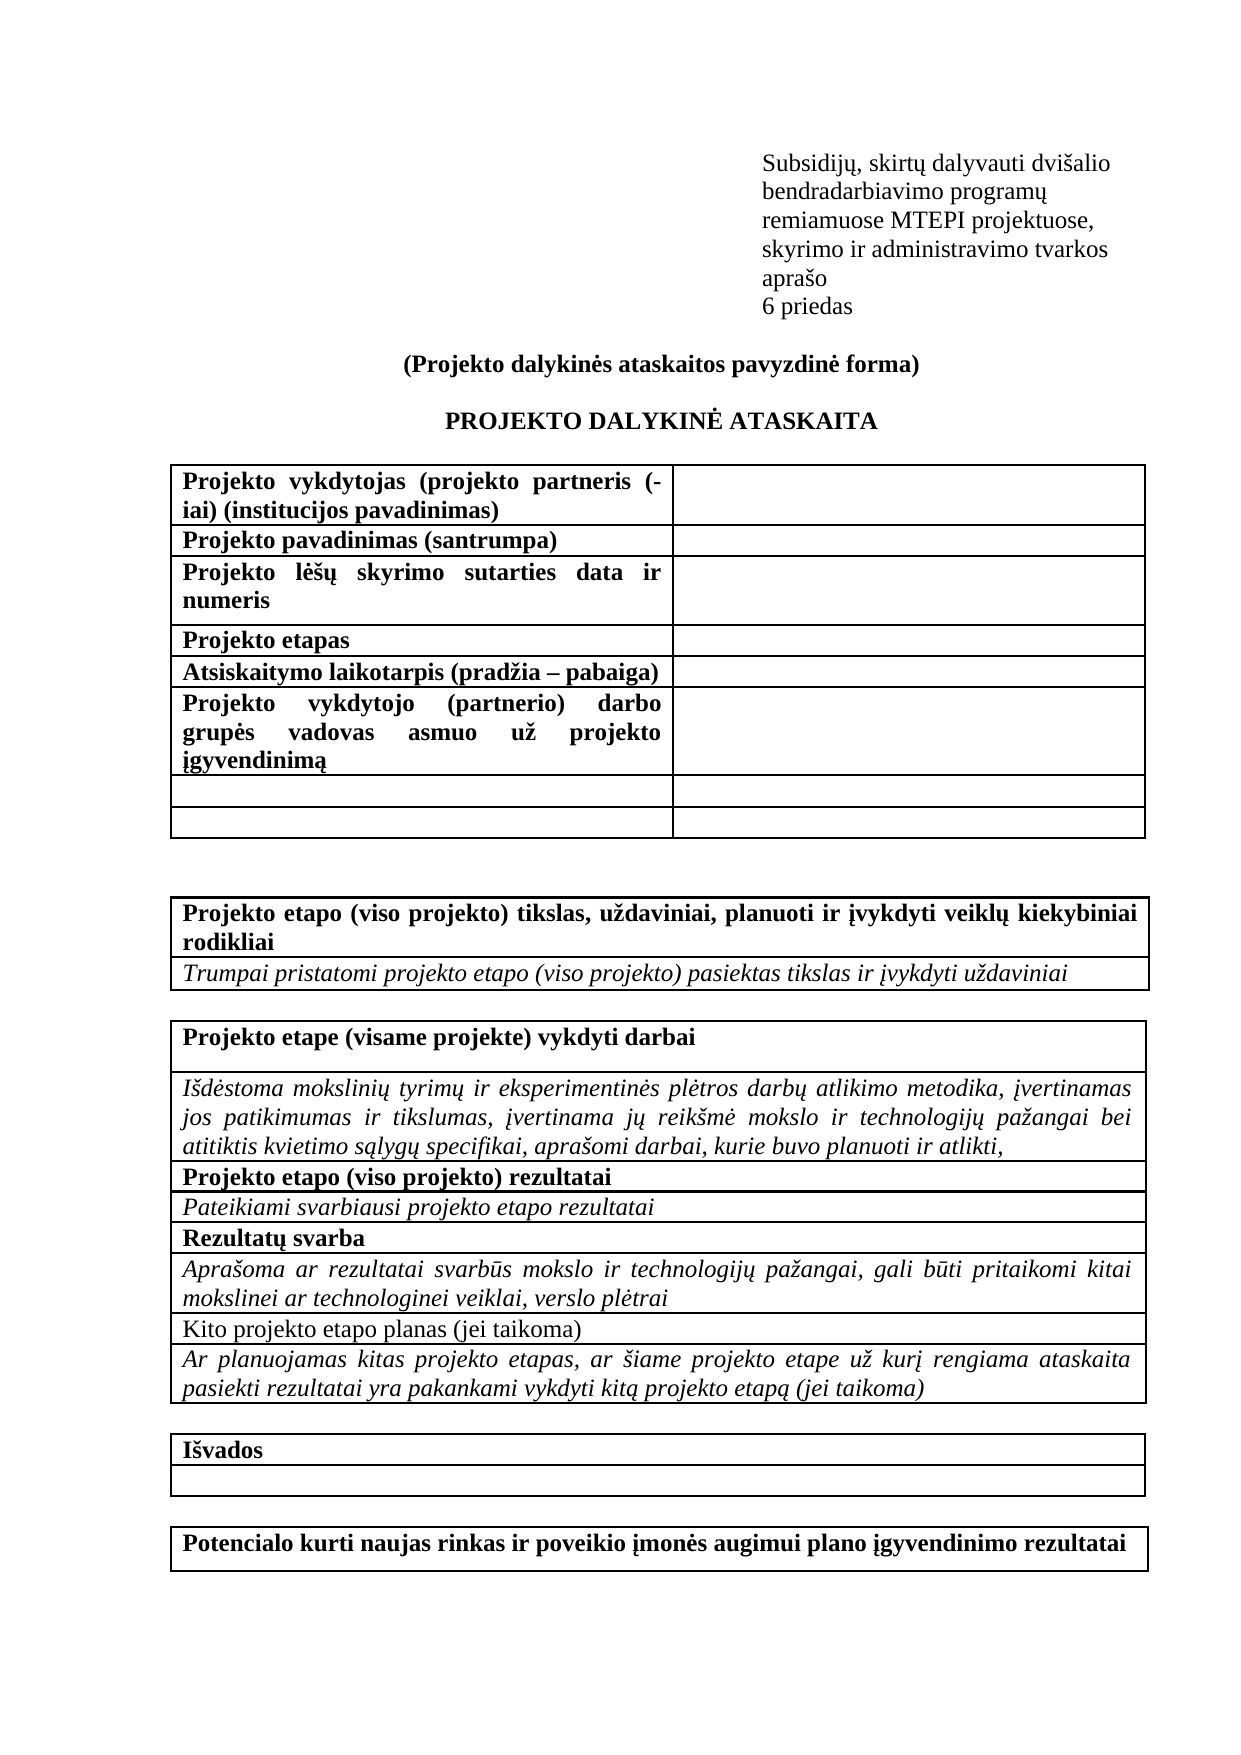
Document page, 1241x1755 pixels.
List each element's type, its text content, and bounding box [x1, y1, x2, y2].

table_cell [172, 808, 672, 837]
table_cell Aprašoma ar rezultatai svarbūs mokslo ir technologijų pažangai, gali būti pritaikomi kitai mokslinei ar technologinei veiklai, verslo plėtrai [172, 1254, 1145, 1312]
table_cell [674, 526, 1144, 555]
table_header Projekto etape (visame projekte) vykdyti darbai [172, 1022, 1145, 1071]
table_cell [674, 808, 1144, 837]
table_cell Projekto vykdytojo (partnerio) darbo grupės vadovas asmuo už projekto įgyvendinimą [172, 688, 672, 774]
table_cell Kito projekto etapo planas (jei taikoma) [172, 1314, 1145, 1342]
table_cell [172, 776, 672, 806]
table_cell Projekto lėšų skyrimo sutarties data ir numeris [172, 557, 672, 623]
table_cell Projekto pavadinimas (santrumpa) [172, 526, 672, 555]
table_header Išvados [172, 1435, 1144, 1464]
table_cell Projekto etapo (viso projekto) rezultatai [172, 1162, 1145, 1190]
table_cell [172, 1466, 1144, 1495]
text (Projekto dalykinės ataskaitos pavyzdinė forma) [171, 349, 1152, 378]
table_cell [674, 776, 1144, 806]
table_cell [674, 626, 1144, 655]
table_header Projekto vykdytojas (projekto partneris (-iai) (institucijos pavadinimas) [172, 466, 672, 523]
table_header [674, 466, 1144, 523]
table_header Projekto etapo (viso projekto) tikslas, uždaviniai, planuoti ir įvykdyti veiklų kiekybiniai rodikliai [172, 899, 1148, 956]
table_cell Ar planuojamas kitas projekto etapas, ar šiame projekto etape už kurį rengiama ataskaita pasiekti rezultatai yra pakankami vykdyti kitą projekto etapą (jei taikoma) [172, 1345, 1145, 1402]
table_cell [674, 688, 1144, 774]
table_cell Atsiskaitymo laikotarpis (pradžia – pabaiga) [172, 657, 672, 686]
text PROJEKTO DALYKINĖ ATASKAITA [171, 406, 1152, 435]
table_cell [674, 657, 1144, 686]
table_cell Išdėstoma mokslinių tyrimų ir eksperimentinės plėtros darbų atlikimo metodika, įvertinamas jos patikimumas ir tikslumas, įvertinama jų reikšmė mokslo ir technologijų pažangai bei atitiktis kvietimo sąlygų specifikai, aprašomi darbai, kurie buvo planuoti ir atlikti, [172, 1073, 1145, 1159]
text aprašo [762, 263, 1152, 291]
table_cell Trumpai pristatomi projekto etapo (viso projekto) pasiektas tikslas ir įvykdyti uždaviniai [172, 958, 1148, 989]
text skyrimo ir administravimo tvarkos [762, 234, 1152, 263]
table_header Potencialo kurti naujas rinkas ir poveikio įmonės augimui plano įgyvendinimo rezultatai [172, 1528, 1147, 1569]
table_cell Pateikiami svarbiausi projekto etapo rezultatai [172, 1193, 1145, 1221]
text remiamuose MTEPI projektuose, [762, 205, 1152, 234]
table_cell Rezultatų svarba [172, 1223, 1145, 1252]
table_cell Projekto etapas [172, 626, 672, 655]
table_cell [674, 557, 1144, 623]
text Subsidijų, skirtų dalyvauti dvišalio [762, 148, 1152, 176]
text bendradarbiavimo programų [762, 176, 1152, 205]
text 6 priedas [762, 291, 1152, 320]
